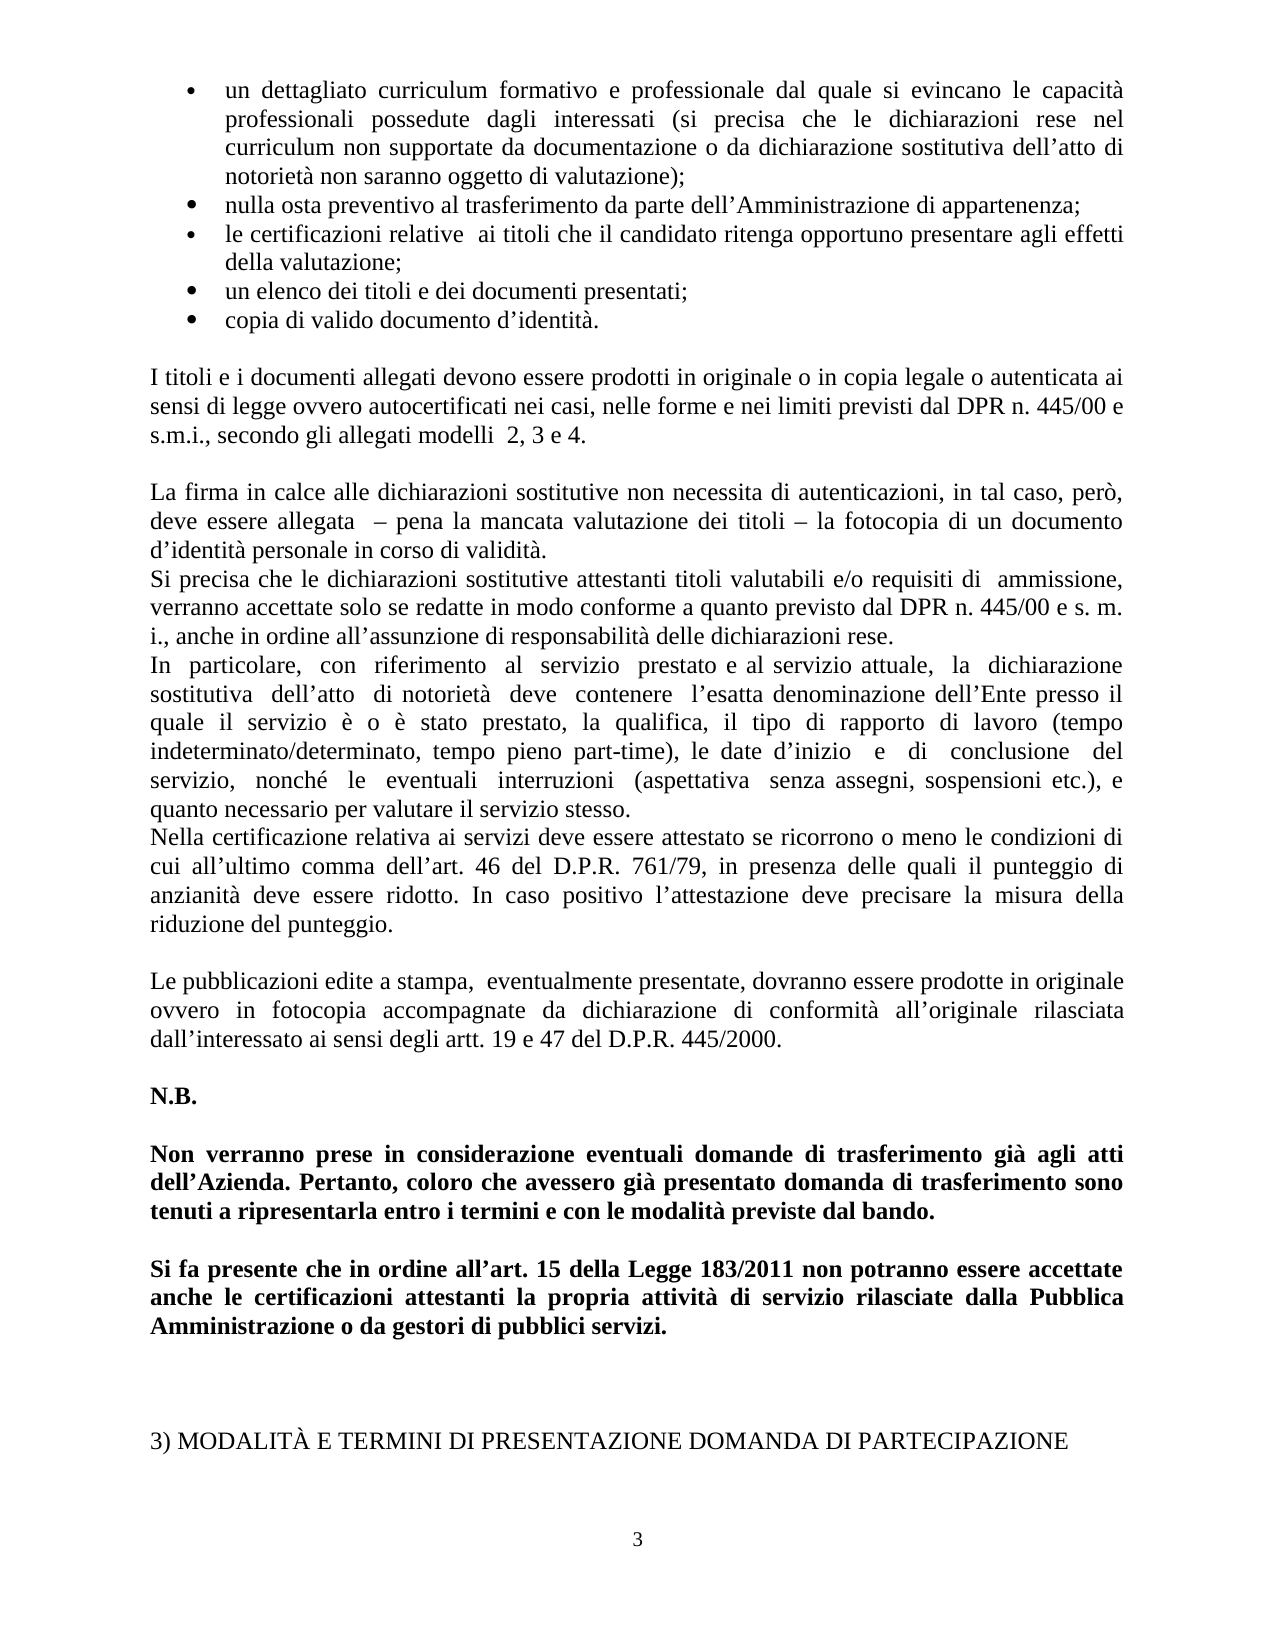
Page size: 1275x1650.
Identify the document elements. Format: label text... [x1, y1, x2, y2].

text 3) MODALITÀ E TERMINI DI PRESENTAZIONE DOMANDA DI PARTECIPAZIONE [150, 1426, 1125, 1455]
text In particolare, con riferimento al servizio prestato e al servizio attuale, la dichiarazione sostitutiva dell’atto di notorietà deve contenere l’esatta denominazione dell’Ente presso il quale il servizio è o è stato prestato, la qualifica, il tipo di rapporto di lavoro (tempo indeterminato/determinato, tempo pieno part-time), le date d’inizio e di conclusione del servizio, nonché le eventuali interruzioni (aspettativa senza assegni, sospensioni etc.), e quanto necessario per valutare il servizio stesso. [150, 650, 1125, 822]
list un dettagliato curriculum formativo e professionale dal quale si evincano le capacità professionali possedute dagli interessati (si precisa che le dichiarazioni rese nel curriculum non supportate da documentazione o da dichiarazione sostitutiva dell’atto di notorietà non saranno oggetto di valutazione); [187, 75, 1125, 190]
list nulla osta preventivo al trasferimento da parte dell’Amministrazione di appartenenza; [187, 190, 1125, 219]
text N.B. [150, 1081, 1125, 1110]
text Si precisa che le dichiarazioni sostitutive attestanti titoli valutabili e/o requisiti di ammissione, verranno accettate solo se redatte in modo conforme a quanto previsto dal DPR n. 445/00 e s. m. i., anche in ordine all’assunzione di responsabilità delle dichiarazioni rese. [150, 564, 1125, 650]
text La firma in calce alle dichiarazioni sostitutive non necessita di autenticazioni, in tal caso, però, deve essere allegata – pena la mancata valutazione dei titoli – la fotocopia di un documento d’identità personale in corso di validità. [150, 477, 1125, 564]
list copia di valido documento d’identità. [187, 305, 1125, 334]
text Nella certificazione relativa ai servizi deve essere attestato se ricorrono o meno le condizioni di cui all’ultimo comma dell’art. 46 del D.P.R. 761/79, in presenza delle quali il punteggio di anzianità deve essere ridotto. In caso positivo l’attestazione deve precisare la misura della riduzione del punteggio. [150, 822, 1125, 937]
text I titoli e i documenti allegati devono essere prodotti in originale o in copia legale o autenticata ai sensi di legge ovvero autocertificati nei casi, nelle forme e nei limiti previsti dal DPR n. 445/00 e s.m.i., secondo gli allegati modelli 2, 3 e 4. [150, 362, 1125, 449]
list un elenco dei titoli e dei documenti presentati; [187, 276, 1125, 305]
text Si fa presente che in ordine all’art. 15 della Legge 183/2011 non potranno essere accettate anche le certificazioni attestanti la propria attività di servizio rilasciate dalla Pubblica Amministrazione o da gestori di pubblici servizi. [150, 1254, 1125, 1340]
text Non verranno prese in considerazione eventuali domande di trasferimento già agli atti dell’Azienda. Pertanto, coloro che avessero già presentato domanda di trasferimento sono tenuti a ripresentarla entro i termini e con le modalità previste dal bando. [150, 1139, 1125, 1225]
text Le pubblicazioni edite a stampa, eventualmente presentate, dovranno essere prodotte in originale ovvero in fotocopia accompagnate da dichiarazione di conformità all’originale rilasciata dall’interessato ai sensi degli artt. 19 e 47 del D.P.R. 445/2000. [150, 966, 1125, 1052]
list le certificazioni relative ai titoli che il candidato ritenga opportuno presentare agli effetti della valutazione; [187, 219, 1125, 276]
